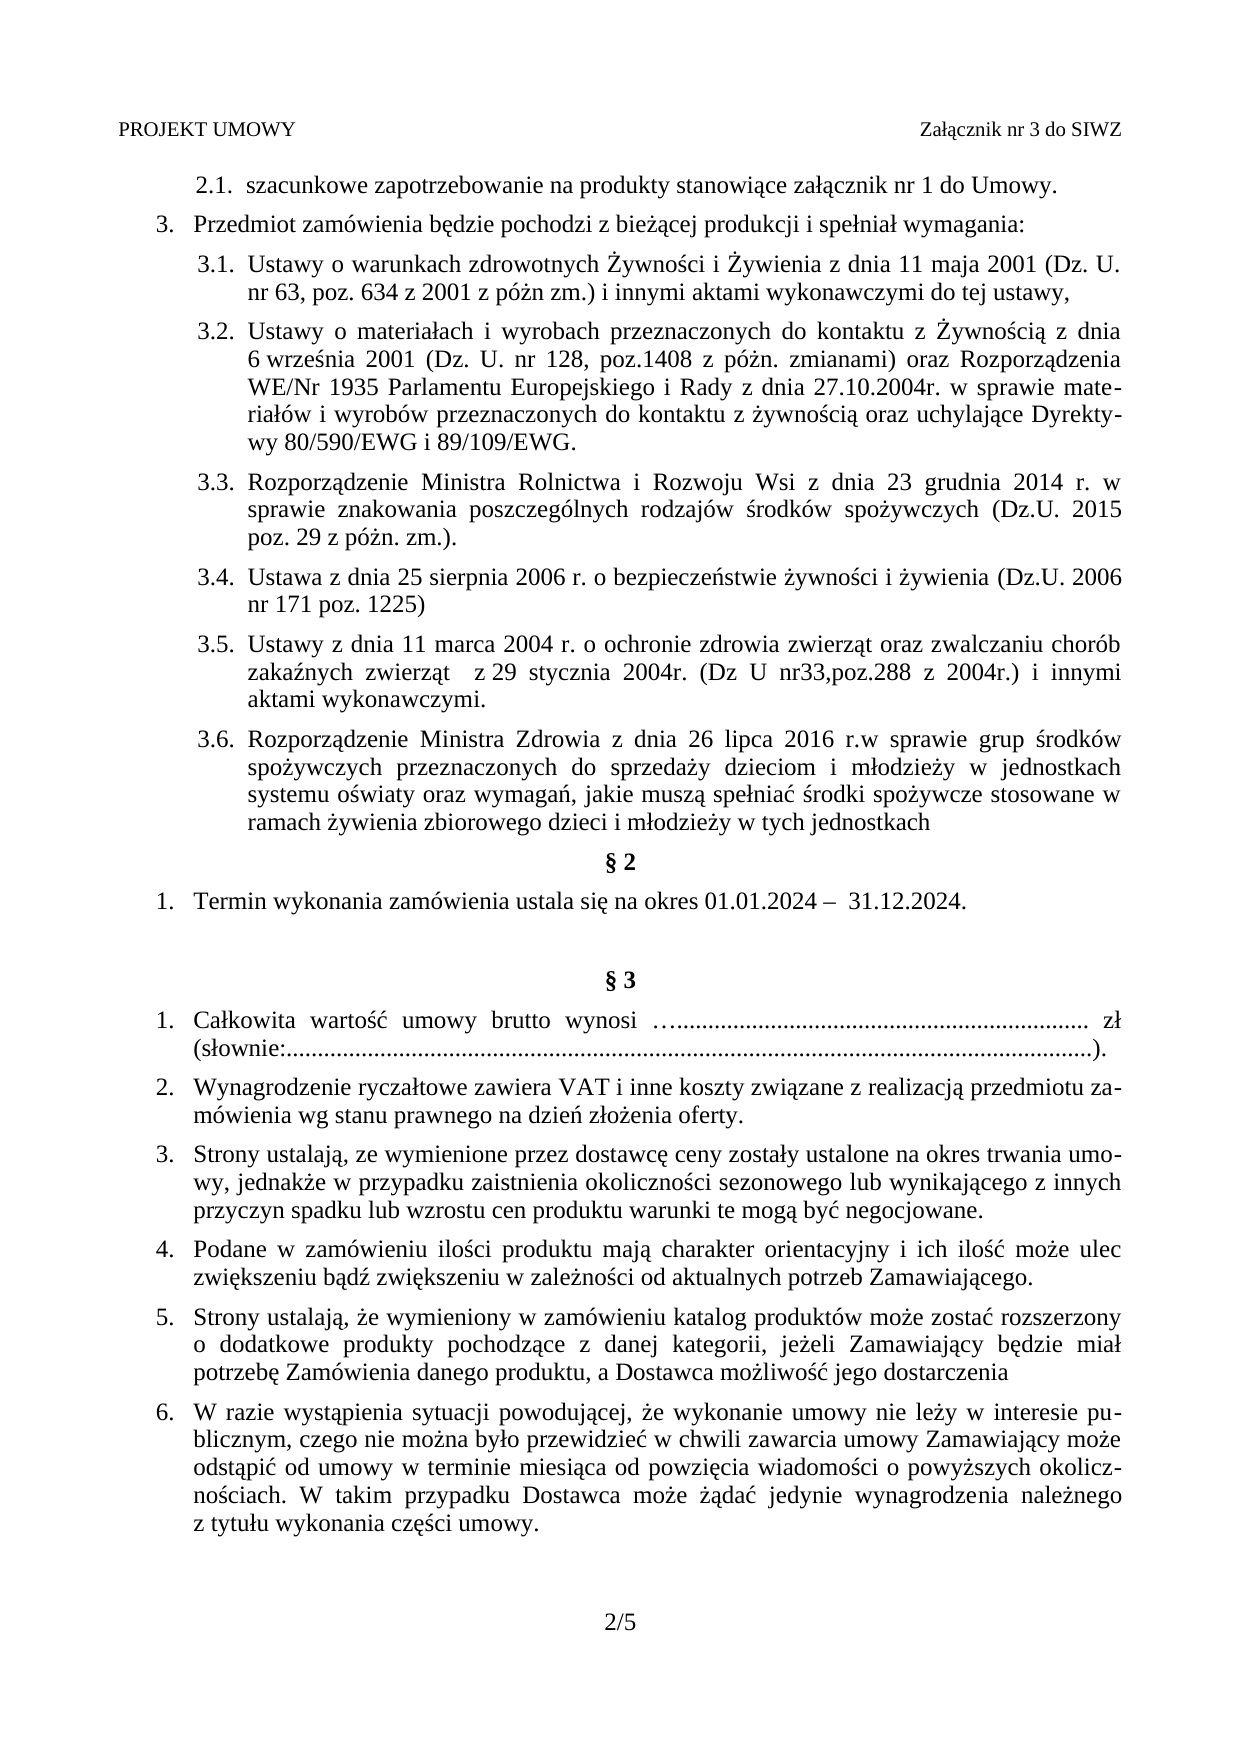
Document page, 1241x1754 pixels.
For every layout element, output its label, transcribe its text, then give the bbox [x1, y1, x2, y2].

list Termin wykonania zamówienia ustala się na okres 01.01.2024 – 31.12.2024. [156, 887, 1122, 915]
list W razie wystąpienia sytuacji powodującej, że wykonanie umowy nie leży w interesie pu­blicznym, czego nie można było przewidzieć w chwili zawarcia umowy Zamawiający może odstąpić od umowy w terminie miesiąca od powzięcia wiadomości o powyższych okolicz­nościach. W takim przypadku Dostawca może żądać jedynie wynagrodze­nia należnego z tytułu wykonania części umowy. [156, 1398, 1122, 1536]
list Ustawy o warunkach zdrowotnych Żywności i Żywienia z dnia 11 maja 2001 (Dz. U. nr 63, poz. 634 z 2001 z póżn zm.) i innymi aktami wykonawczymi do tej ustawy, [197, 250, 1122, 305]
list Strony ustalają, że wymieniony w zamówieniu katalog produktów może zostać rozszerzony o dodatkowe produkty pochodzące z danej kategorii, jeżeli Zamawiający będzie miał potrzebę Zamówienia danego produktu, a Dostawca możliwość jego dostarczenia [156, 1303, 1122, 1386]
list Ustawa z dnia 25 sierpnia 2006 r. o bezpieczeństwie żywności i żywienia (Dz.U. 2006 nr 171 poz. 1225) [197, 563, 1122, 618]
list § 2 [118, 848, 1122, 875]
text § 3 [118, 966, 1122, 994]
list szacunkowe zapotrzebowanie na produkty stanowiące załącznik nr 1 do Umowy. [195, 171, 1122, 198]
list Podane w zamówieniu ilości produktu mają charakter orientacyjny i ich ilość może ulec zwiększeniu bądź zwiększeniu w zależności od aktualnych potrzeb Zamawiającego. [156, 1236, 1122, 1291]
list Rozporządzenie Ministra Zdrowia z dnia 26 lipca 2016 r.w sprawie grup środków spożywczych przeznaczonych do sprzedaży dzieciom i młodzieży w jednostkach systemu oświaty oraz wymagań, jakie muszą spełniać środki spożywcze stosowane w ramach żywienia zbiorowego dzieci i młodzieży w tych jednostkach [197, 725, 1122, 836]
list Ustawy z dnia 11 marca 2004 r. o ochronie zdrowia zwierząt oraz zwalczaniu chorób zakaźnych zwierząt z 29 stycznia 2004r. (Dz U nr33,poz.288 z 2004r.) i innymi aktami wykonawczymi. [197, 630, 1122, 713]
list Strony ustalają, ze wymienione przez dostawcę ceny zostały ustalone na okres trwania umo­wy, jednakże w przypadku zaistnienia okoliczności sezonowego lub wynikającego z innych przyczyn spadku lub wzrostu cen produktu warunki te mogą być negocjowane. [156, 1141, 1122, 1224]
list Rozporządzenie Ministra Rolnictwa i Rozwoju Wsi z dnia 23 grudnia 2014 r. w sprawie znakowania poszczególnych rodzajów środków spożywczych (Dz.U. 2015 poz. 29 z póżn. zm.). [197, 468, 1122, 551]
list Całkowita wartość umowy brutto wynosi ….................................................................. zł (słownie:.................................................................................................................................). [156, 1006, 1122, 1061]
list Ustawy o materiałach i wyrobach przeznaczonych do kontaktu z Żywnością z dnia 6 września 2001 (Dz. U. nr 128, poz.1408 z póżn. zmianami) oraz Rozporządzenia WE/Nr 1935 Parlamentu Europejskiego i Rady z dnia 27.10.2004r. w sprawie mate­riałów i wyrobów przeznaczonych do kontaktu z żywnością oraz uchylające Dyrekty­wy 80/590/EWG i 89/109/EWG. [197, 317, 1122, 456]
list Wynagrodzenie ryczałtowe zawiera VAT i inne koszty związane z realizacją przedmiotu za­mówienia wg stanu prawnego na dzień złożenia oferty. [156, 1073, 1122, 1129]
list Przedmiot zamówienia będzie pochodzi z bieżącej produkcji i spełniał wymagania: [156, 210, 1122, 238]
